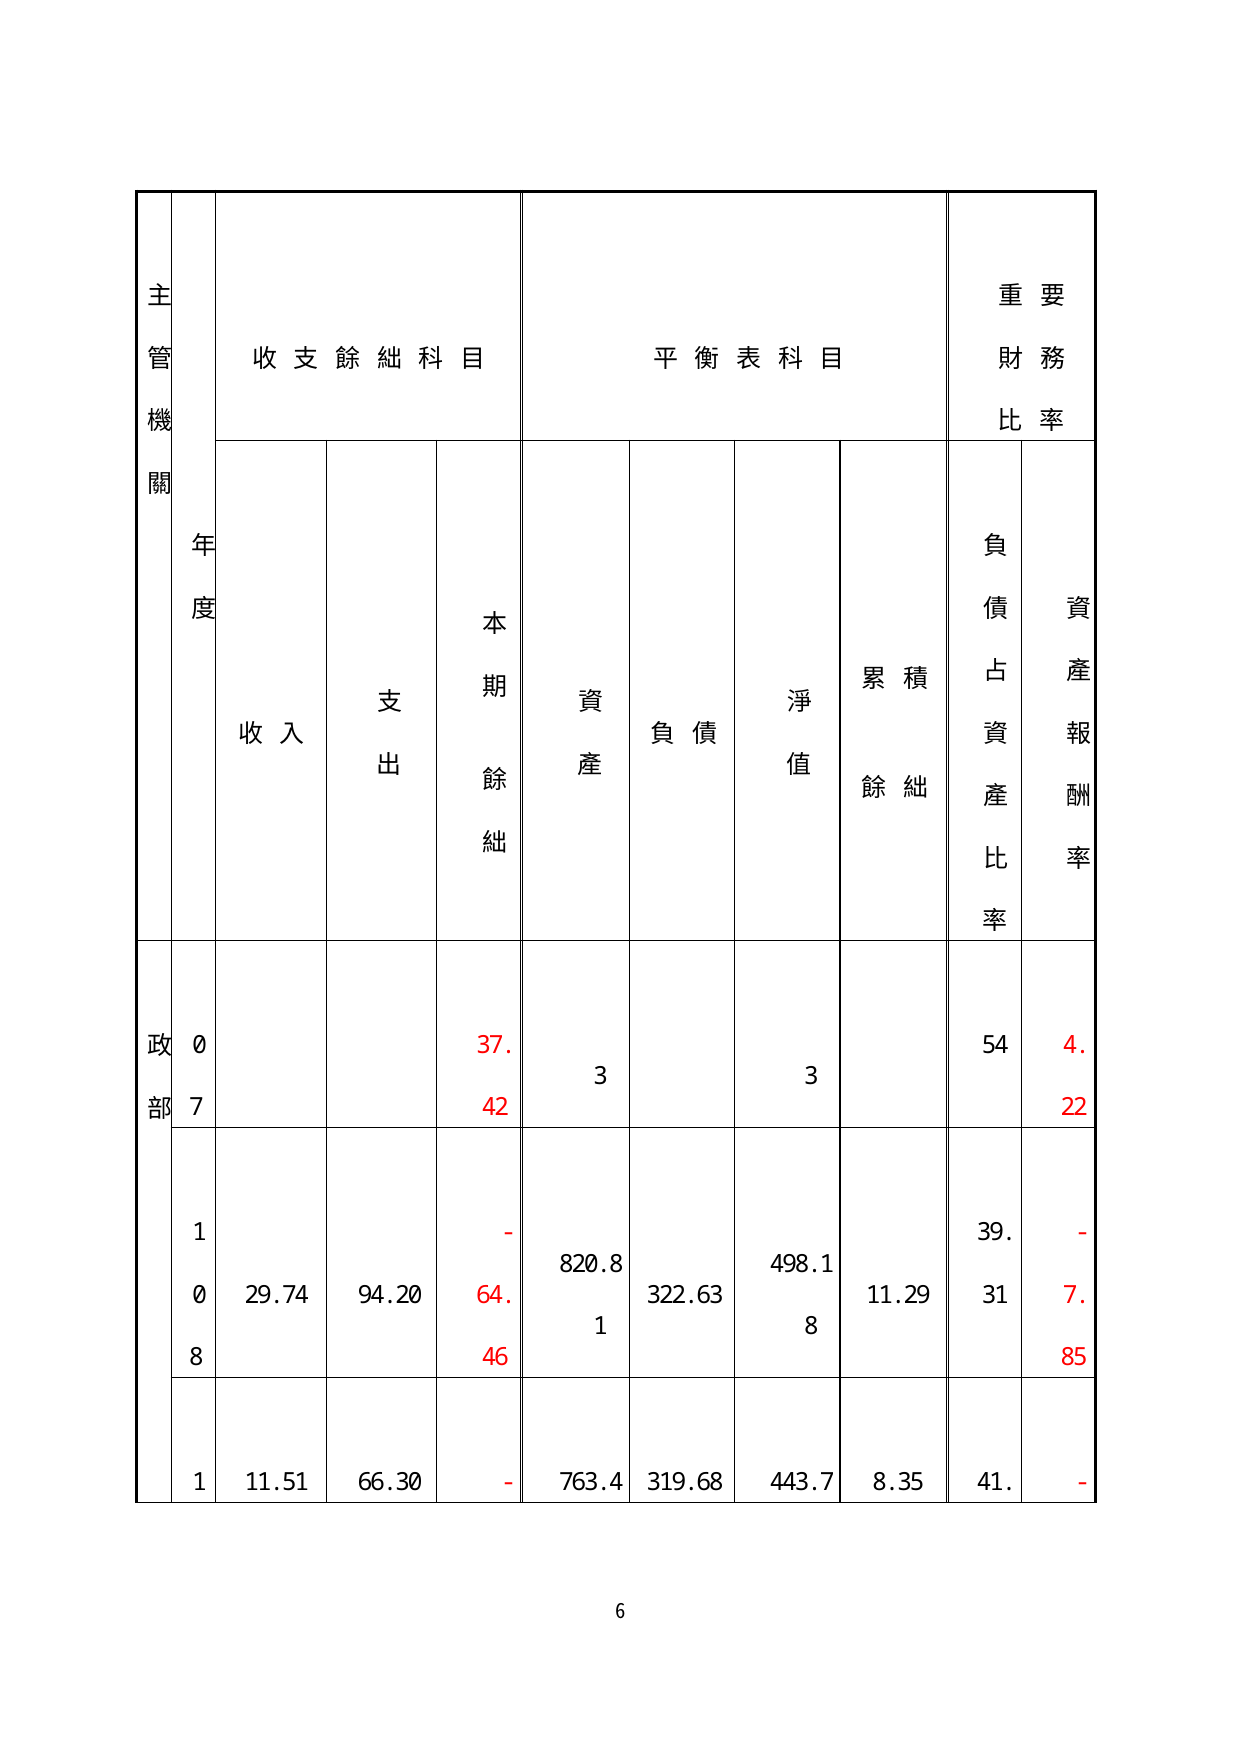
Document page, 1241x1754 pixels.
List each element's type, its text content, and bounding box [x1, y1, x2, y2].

table_header 平衡表科目 [523, 193, 946, 439]
table_cell 淨值 [735, 441, 839, 939]
table_cell 29.74 [216, 1128, 326, 1377]
table_cell 39.31 [949, 1128, 1021, 1377]
table_cell 1 [172, 1378, 215, 1502]
table_cell 8.35 [841, 1378, 946, 1502]
table_cell 3 [735, 941, 839, 1127]
table_cell 498.18 [735, 1128, 839, 1377]
table_cell 322.63 [630, 1128, 734, 1377]
table_cell 66.30 [327, 1378, 436, 1502]
table_cell 支出 [327, 441, 436, 939]
table_cell 負債占資產比率 [949, 441, 1021, 939]
table_cell 108 [172, 1128, 215, 1377]
table_cell 41. [949, 1378, 1021, 1502]
table_header 年度 [172, 193, 215, 939]
table_cell 負債 [630, 441, 734, 939]
table_cell 11.51 [216, 1378, 326, 1502]
table_cell 本期 餘絀 [437, 441, 520, 939]
table_cell 319.68 [630, 1378, 734, 1502]
table_cell 政部 [138, 941, 171, 1502]
table_cell [630, 941, 734, 1127]
table_cell [437, 1378, 520, 1502]
table_cell 54 [949, 941, 1021, 1127]
table_cell 443.7 [735, 1378, 839, 1502]
table_header 重要財務比率 [949, 193, 1094, 439]
table_cell [216, 941, 326, 1127]
table_cell 94.20 [327, 1128, 436, 1377]
table_cell [841, 941, 946, 1127]
table_cell 820.81 [523, 1128, 629, 1377]
table_cell 資產報酬率 [1022, 441, 1094, 939]
table_cell 收入 [216, 441, 326, 939]
table_cell 3 [523, 941, 629, 1127]
table_cell [327, 941, 436, 1127]
table_cell 累積 餘絀 [841, 441, 946, 939]
table_cell -37.42 [437, 941, 520, 1127]
table_header 主管機關 [138, 193, 171, 939]
table_cell [1022, 1378, 1094, 1502]
table_cell 資產 [523, 441, 629, 939]
table_cell -4.22 [1022, 941, 1094, 1127]
table_cell 763.4 [523, 1378, 629, 1502]
table_cell 11.29 [841, 1128, 946, 1377]
table_header 收支餘絀科目 [216, 193, 520, 439]
table_cell 07 [172, 941, 215, 1127]
table_cell -64.46 [437, 1128, 520, 1377]
table_cell -7.85 [1022, 1128, 1094, 1377]
